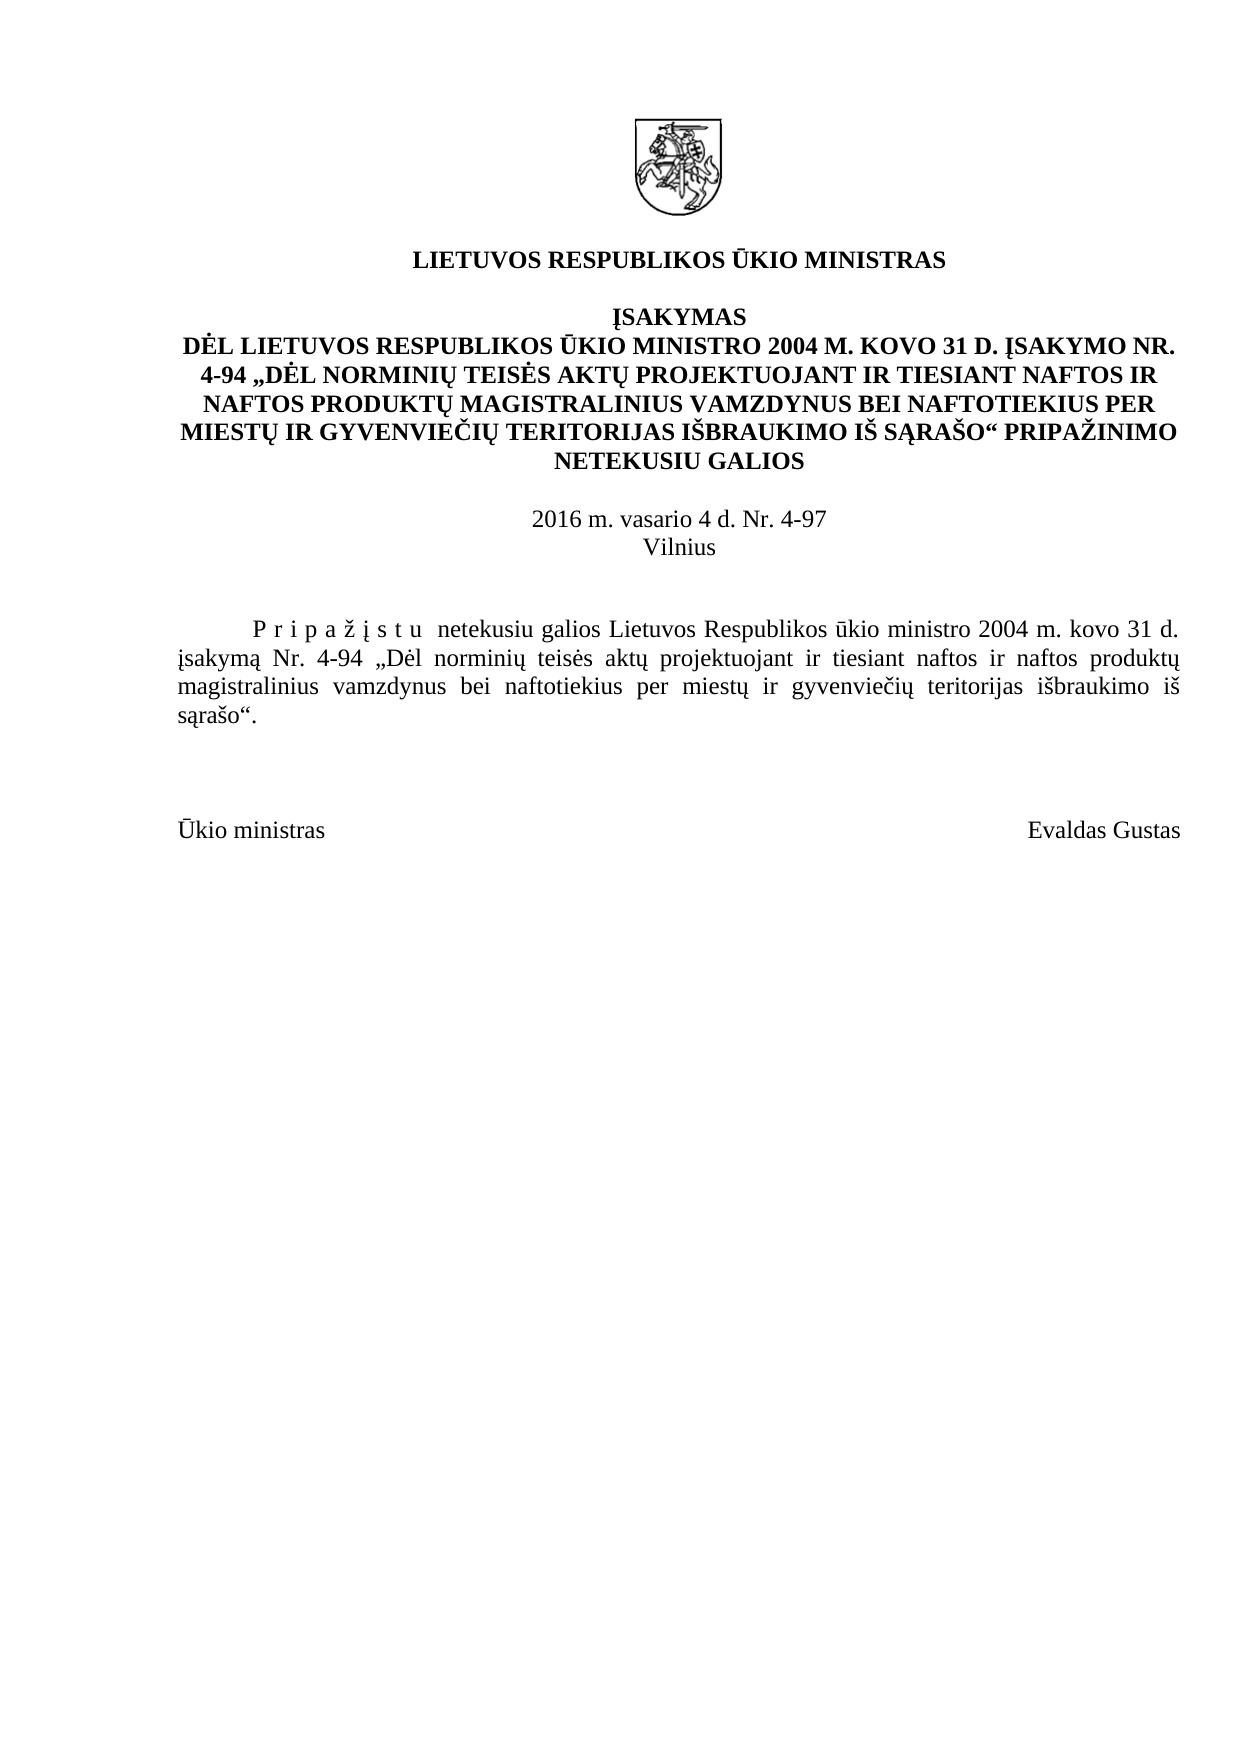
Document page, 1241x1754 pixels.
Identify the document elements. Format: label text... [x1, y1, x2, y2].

text Vilnius [177, 532, 1181, 561]
text P r i p a ž į s t u netekusiu galios Lietuvos Respublikos ūkio ministro 2004 m. kovo 31 d. įsakymą Nr. 4-94 „Dėl norminių teisės aktų projektuojant ir tiesiant naftos ir naftos produktų magistralinius vamzdynus bei naftotiekius per miestų ir gyvenviečių teritorijas išbraukimo iš sąrašo“. [177, 614, 1181, 729]
text LIETUVOS RESPUBLIKOS ŪKIO MINISTRAS [177, 245, 1181, 274]
text įsakymas [177, 302, 1181, 331]
text Ūkio ministras Evaldas Gustas [177, 815, 1181, 844]
text 2016 m. vasario 4 d. Nr. 4-97 [177, 504, 1181, 532]
text DĖL lietuvos respublikos ūkio ministro 2004 M. KOVo 31 D. įsakymo NR. 4-94 „DĖL norminių teisės aktų projektuojant ir tiesiant naftos ir naftos produktų magistralinius vamzdynus bei naftotiekius per miestų ir gyvenviečių teritorijas išbraukimo iš sąrašo“ PRIPAŽInimo netekusiU galios [177, 331, 1181, 475]
